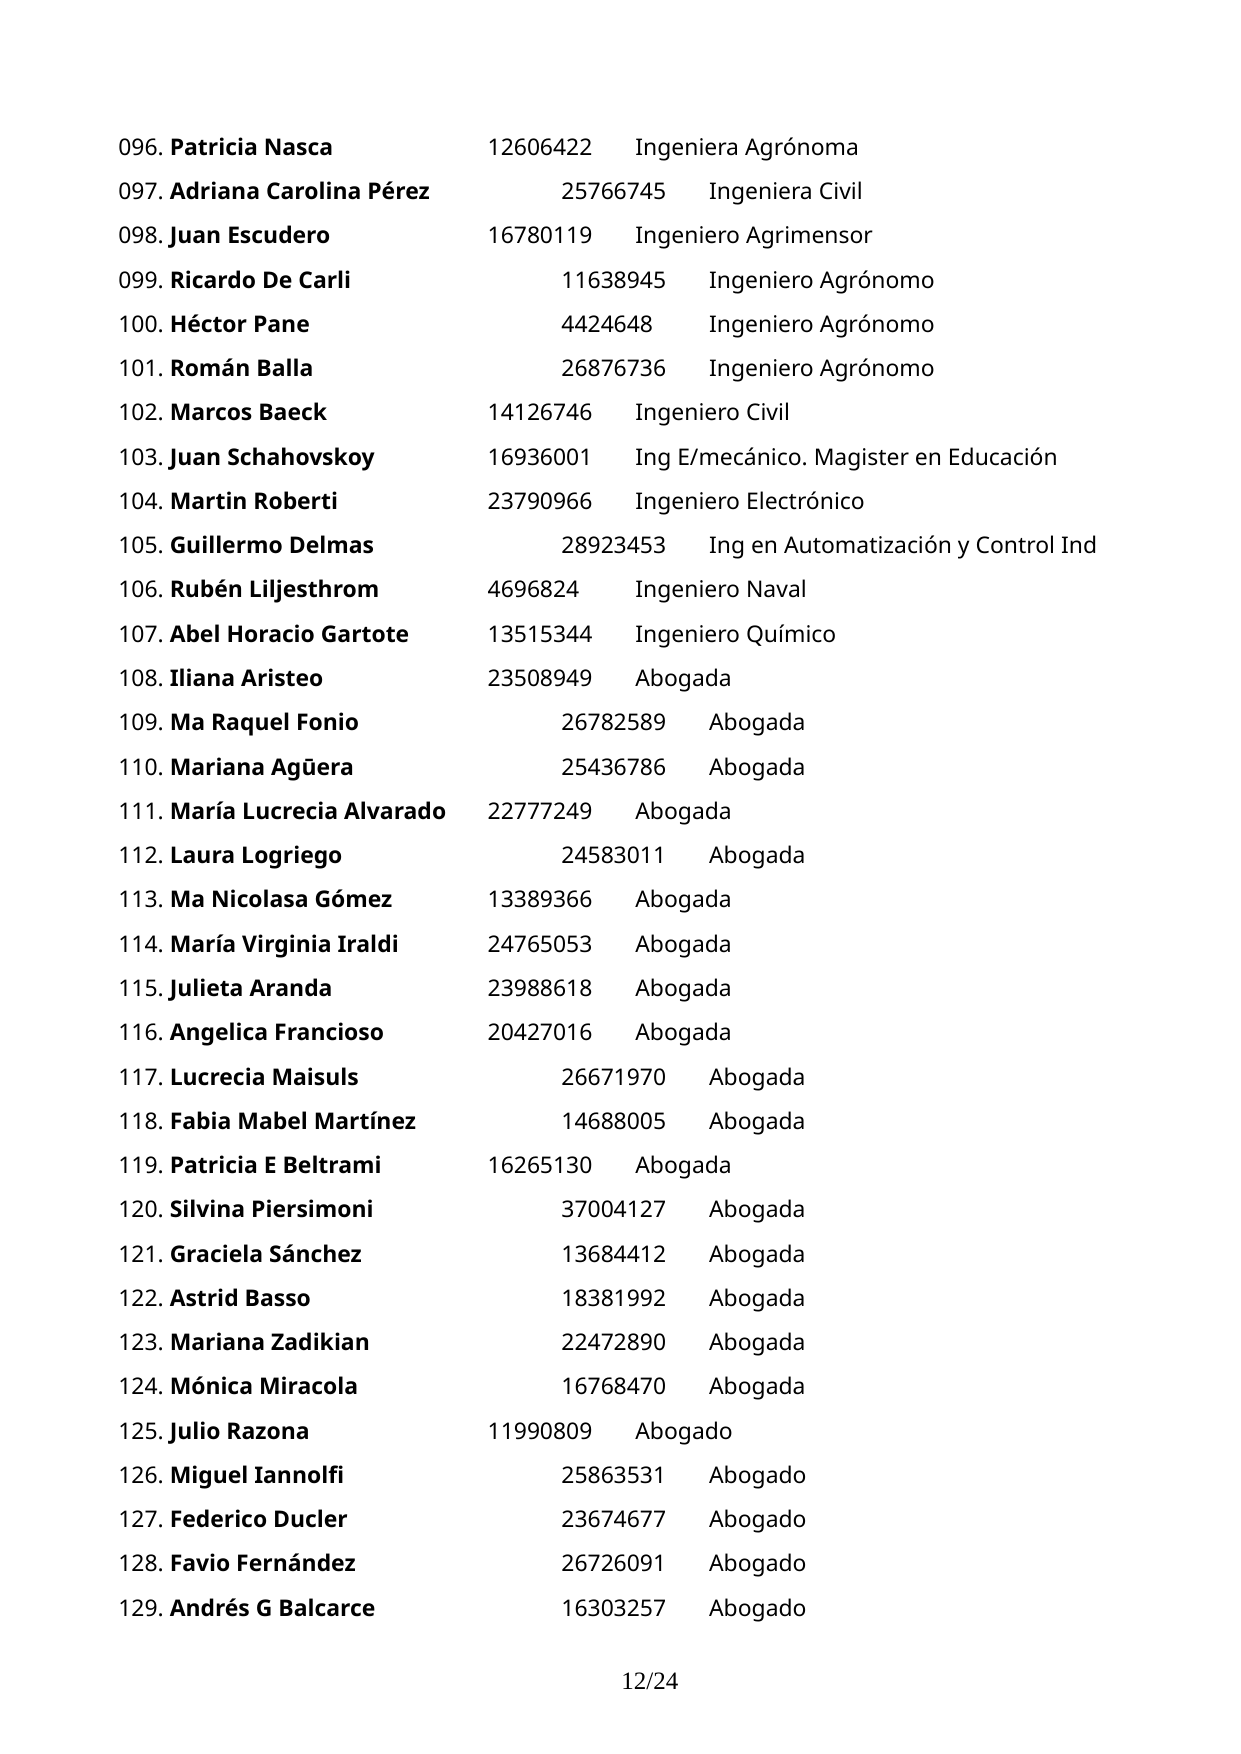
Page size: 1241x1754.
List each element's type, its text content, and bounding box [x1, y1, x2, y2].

text 114. María Virginia Iraldi 24765053 Abogada [118, 917, 1181, 961]
text 126. Miguel Iannolfi 25863531 Abogado [118, 1448, 1181, 1492]
text 123. Mariana Zadikian 22472890 Abogada [118, 1315, 1181, 1359]
text 111. María Lucrecia Alvarado 22777249 Abogada [118, 784, 1181, 828]
text 129. Andrés G Balcarce 16303257 Abogado [118, 1581, 1181, 1625]
text 121. Graciela Sánchez 13684412 Abogada [118, 1227, 1181, 1271]
text 115. Julieta Aranda 23988618 Abogada [118, 961, 1181, 1005]
text 118. Fabia Mabel Martínez 14688005 Abogada [118, 1094, 1181, 1138]
text 127. Federico Ducler 23674677 Abogado [118, 1492, 1181, 1536]
text 120. Silvina Piersimoni 37004127 Abogada [118, 1182, 1181, 1227]
text 100. Héctor Pane 4424648 Ingeniero Agrónomo [118, 297, 1181, 341]
text 102. Marcos Baeck 14126746 Ingeniero Civil [118, 385, 1181, 430]
text 117. Lucrecia Maisuls 26671970 Abogada [118, 1049, 1181, 1094]
text 119. Patricia E Beltrami 16265130 Abogada [118, 1138, 1181, 1182]
text 106. Rubén Liljesthrom 4696824 Ingeniero Naval [118, 562, 1181, 607]
text 099. Ricardo De Carli 11638945 Ingeniero Agrónomo [118, 253, 1181, 297]
text 107. Abel Horacio Gartote 13515344 Ingeniero Químico [118, 607, 1181, 651]
text 103. Juan Schahovskoy 16936001 Ing E/mecánico. Magister en Educación [118, 430, 1181, 474]
text 096. Patricia Nasca 12606422 Ingeniera Agrónoma [118, 120, 1181, 164]
text 112. Laura Logriego 24583011 Abogada [118, 828, 1181, 872]
text 105. Guillermo Delmas 28923453 Ing en Automatización y Control Ind [118, 518, 1181, 562]
text 122. Astrid Basso 18381992 Abogada [118, 1271, 1181, 1315]
text 097. Adriana Carolina Pérez 25766745 Ingeniera Civil [118, 164, 1181, 208]
text 098. Juan Escudero 16780119 Ingeniero Agrimensor [118, 208, 1181, 253]
text 128. Favio Fernández 26726091 Abogado [118, 1536, 1181, 1581]
text 101. Román Balla 26876736 Ingeniero Agrónomo [118, 341, 1181, 385]
text 113. Ma Nicolasa Gómez 13389366 Abogada [118, 872, 1181, 917]
text 110. Mariana Agūera 25436786 Abogada [118, 739, 1181, 784]
text 109. Ma Raquel Fonio 26782589 Abogada [118, 695, 1181, 739]
text 125. Julio Razona 11990809 Abogado [118, 1404, 1181, 1448]
text 124. Mónica Miracola 16768470 Abogada [118, 1359, 1181, 1404]
text 116. Angelica Francioso 20427016 Abogada [118, 1005, 1181, 1049]
text 108. Iliana Aristeo 23508949 Abogada [118, 651, 1181, 695]
text 104. Martin Roberti 23790966 Ingeniero Electrónico [118, 474, 1181, 518]
